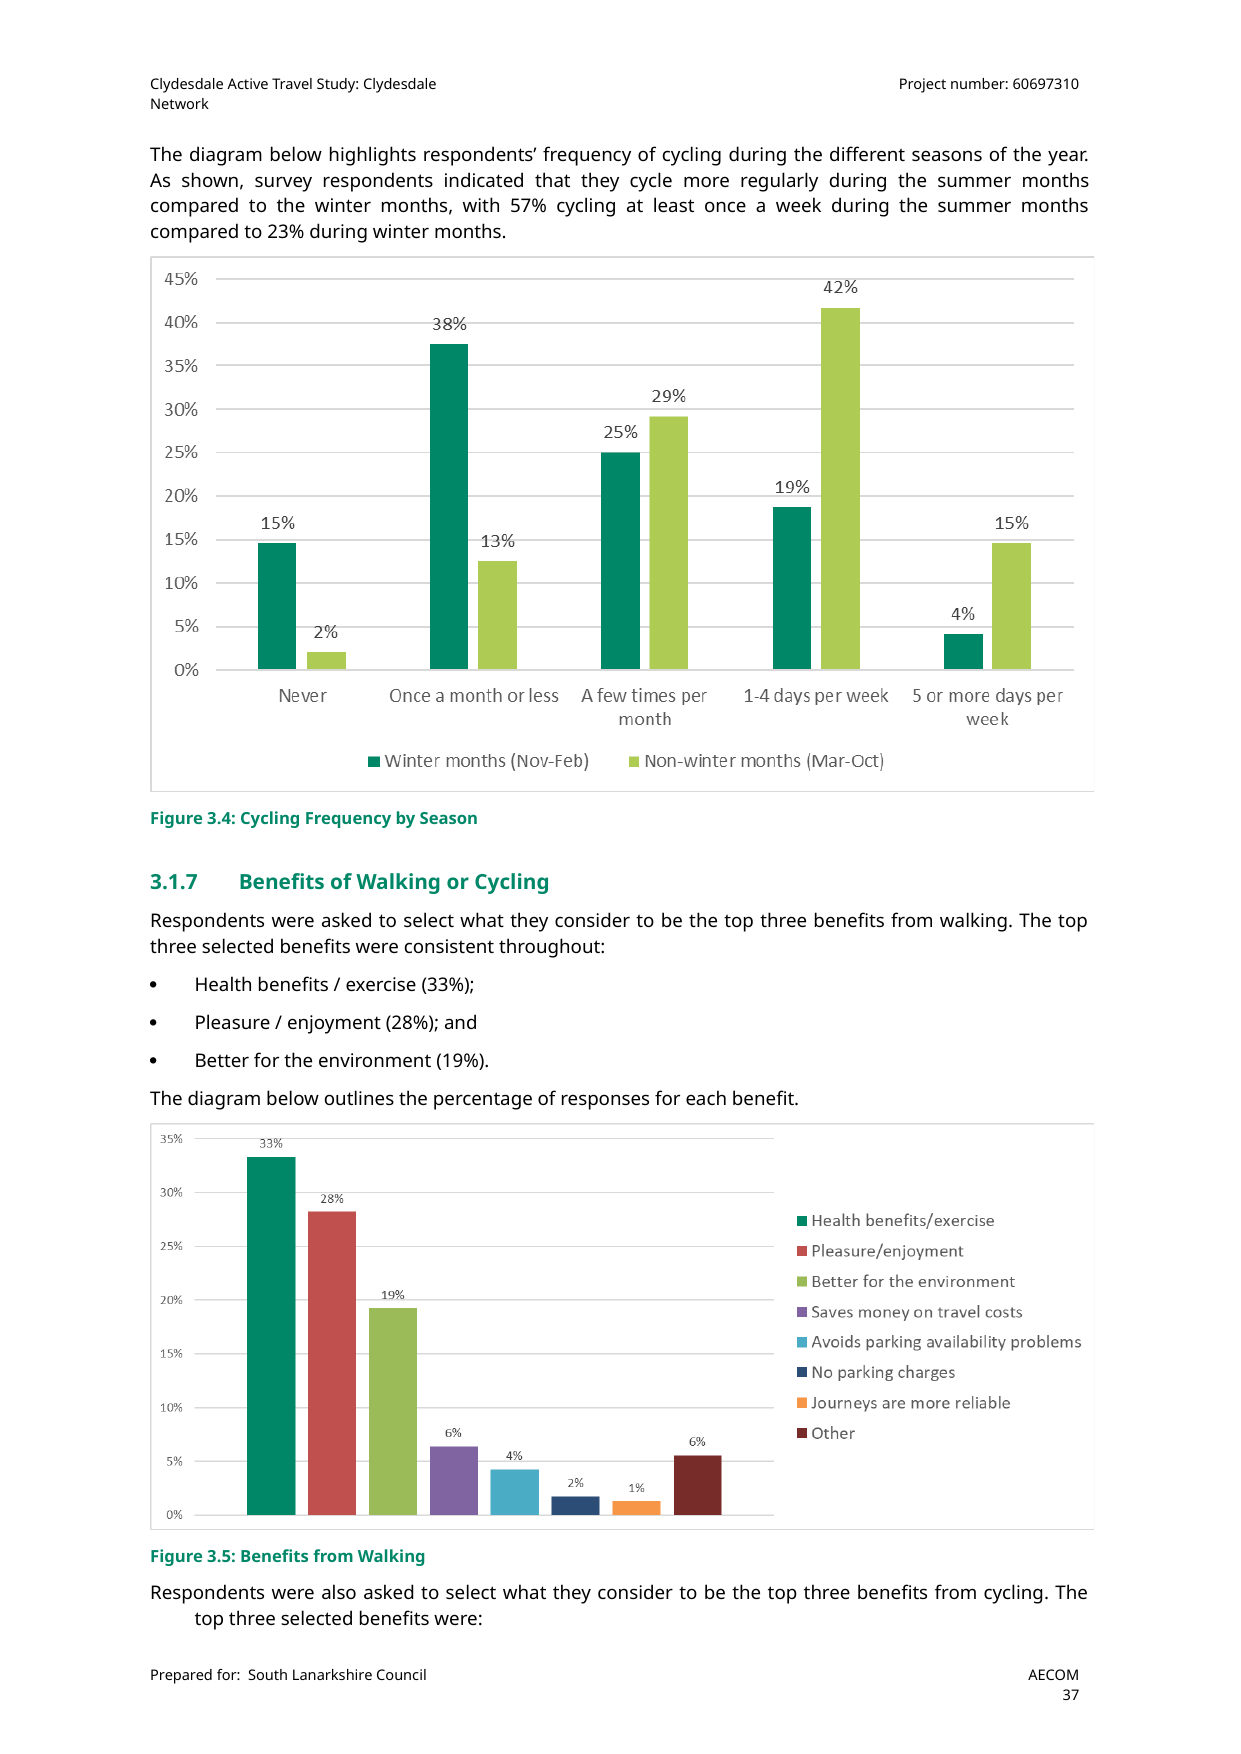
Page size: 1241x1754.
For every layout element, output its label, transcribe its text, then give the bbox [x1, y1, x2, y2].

text The diagram below highlights respondents’ frequency of cycling during the different seasons of the year. As shown, survey respondents indicated that they cycle more regularly during the summer months compared to the winter months, with 57% cycling at least once a week during the summer months compared to 23% during winter months. [150, 142, 1090, 244]
text Figure 3.5: Benefits from Walking [150, 1542, 1090, 1567]
text Figure 3.4: Cycling Frequency by Season [150, 804, 1090, 829]
text Respondents were asked to select what they consider to be the top three benefits from walking. The top three selected benefits were consistent throughout: [150, 908, 1090, 959]
subtitle Benefits of Walking or Cycling [150, 867, 1090, 895]
list Health benefits / exercise (33%); [150, 971, 1090, 997]
list Better for the environment (19%). [150, 1047, 1090, 1073]
list Respondents were also asked to select what they consider to be the top three benefits from cycling. The top three selected benefits were: [150, 1579, 1090, 1630]
list Pleasure / enjoyment (28%); and [150, 1009, 1090, 1035]
list The diagram below outlines the percentage of responses for each benefit. [150, 1085, 1090, 1111]
